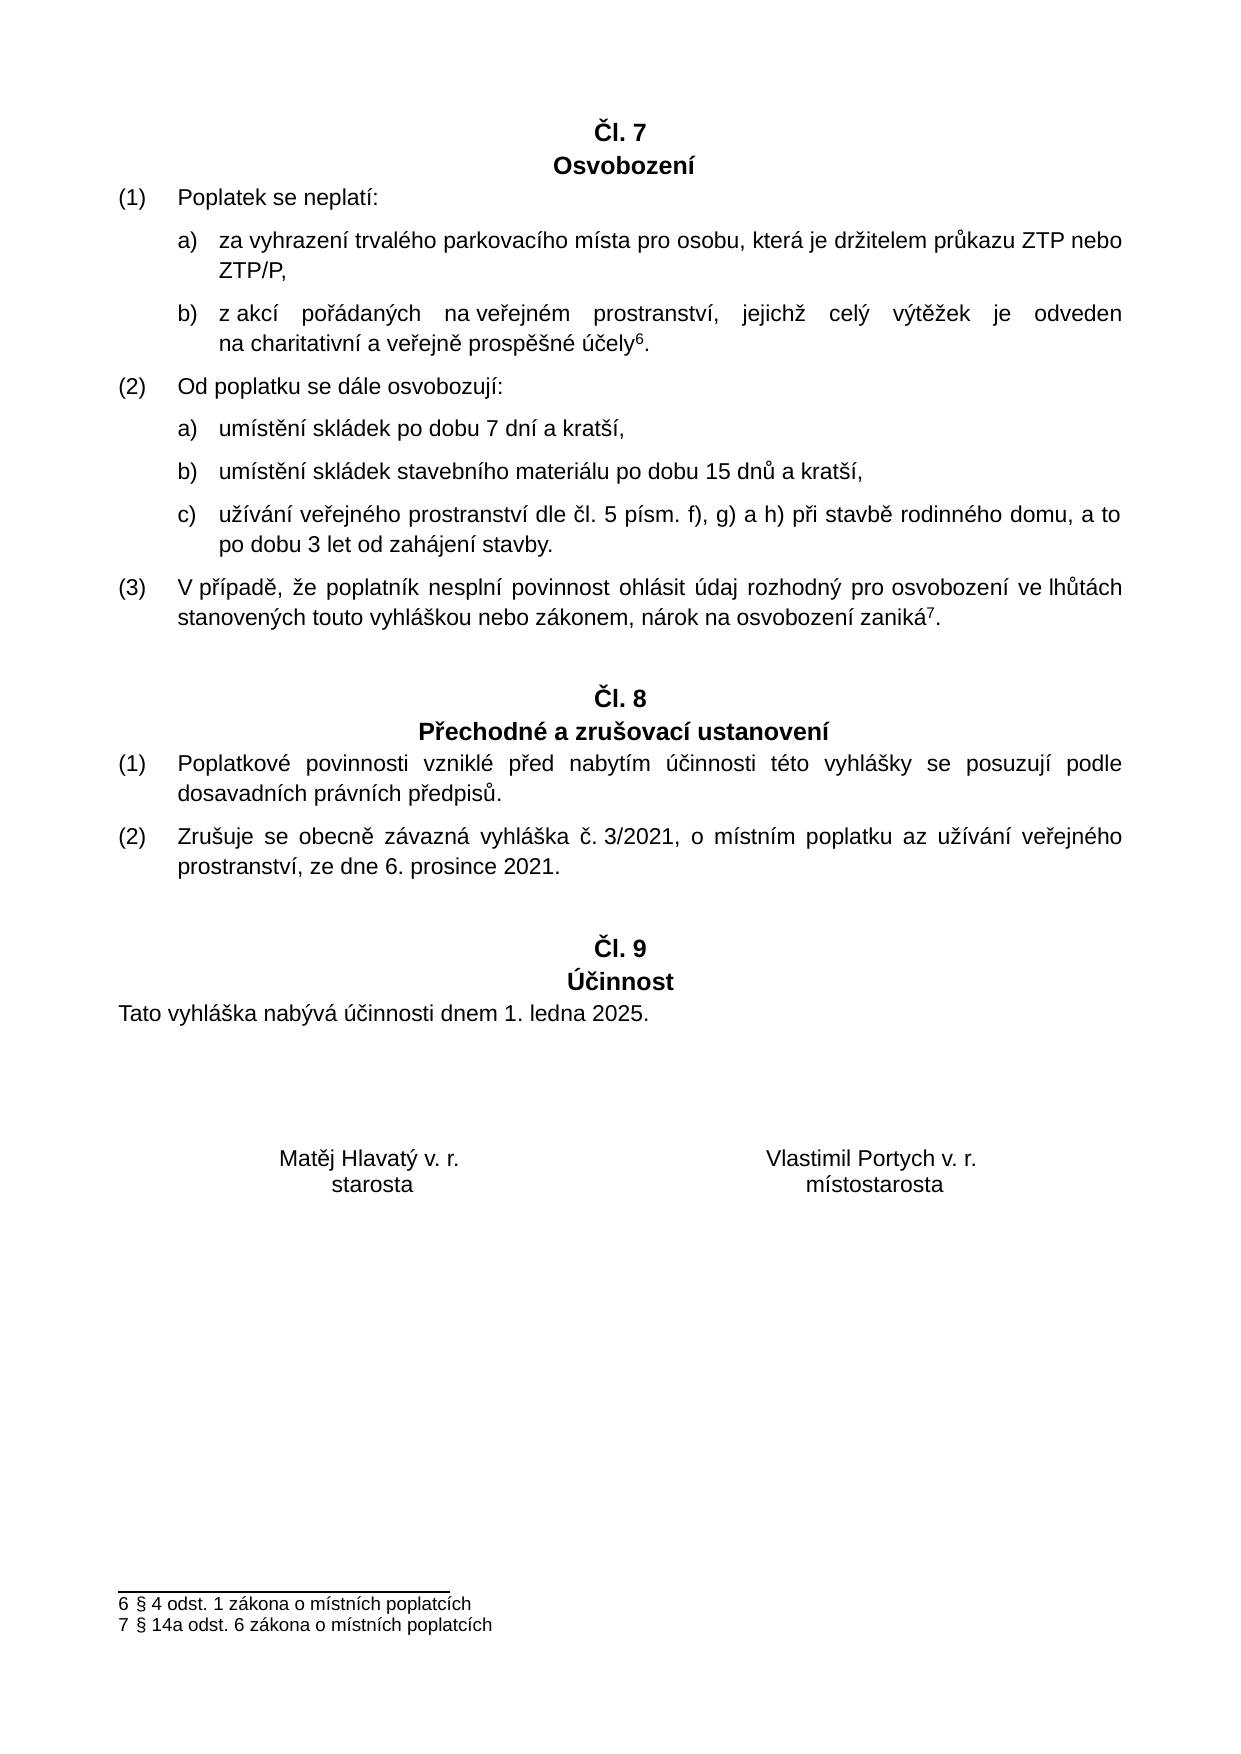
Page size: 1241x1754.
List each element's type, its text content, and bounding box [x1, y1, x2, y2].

list § 4 odst. 1 zákona o místních poplatcích [118, 1592, 1122, 1614]
subtitle Čl. 7 Osvobození [118, 118, 1122, 180]
list umístění skládek stavebního materiálu po dobu 15 dnů a kratší, [177, 458, 1122, 484]
list z akcí pořádaných na veřejném prostranství, jejichž celý výtěžek je odveden na charitativní a veřejně prospěšné účely. [177, 300, 1122, 356]
list užívání veřejného prostranství dle čl. 5 písm. f), g) a h) při stavbě rodinného domu, a to po dobu 3 let od zahájení stavby. [177, 501, 1122, 557]
subtitle Čl. 9 Účinnost [118, 933, 1122, 995]
list Zrušuje se obecně závazná vyhláška č. 3/2021, o místním poplatku az užívání veřejného prostranství, ze dne 6. prosince 2021. [118, 823, 1122, 880]
list Poplatkové povinnosti vzniklé před nabytím účinnosti této vyhlášky se posuzují podle dosavadních právních předpisů. [118, 750, 1122, 807]
list § 14a odst. 6 zákona o místních poplatcích [118, 1614, 1122, 1635]
list za vyhrazení trvalého parkovacího místa pro osobu, která je držitelem průkazu ZTP nebo ZTP/P, [177, 227, 1122, 283]
list V případě, že poplatník nesplní povinnost ohlásit údaj rozhodný pro osvobození ve lhůtách stanovených touto vyhláškou nebo zákonem, nárok na osvobození zaniká. [118, 574, 1122, 630]
list umístění skládek po dobu 7 dní a kratší, [177, 415, 1122, 442]
table_header Matěj Hlavatý v. r. starosta [118, 1085, 620, 1203]
list Od poplatku se dále osvobozují: [118, 373, 1122, 399]
table_header Vlastimil Portych v. r. místostarosta [620, 1085, 1122, 1203]
list Poplatek se neplatí: [118, 184, 1122, 211]
text Tato vyhláška nabývá účinnosti dnem 1. ledna 2025. [118, 999, 1122, 1026]
subtitle Čl. 8 Přechodné a zrušovací ustanovení [118, 684, 1122, 746]
